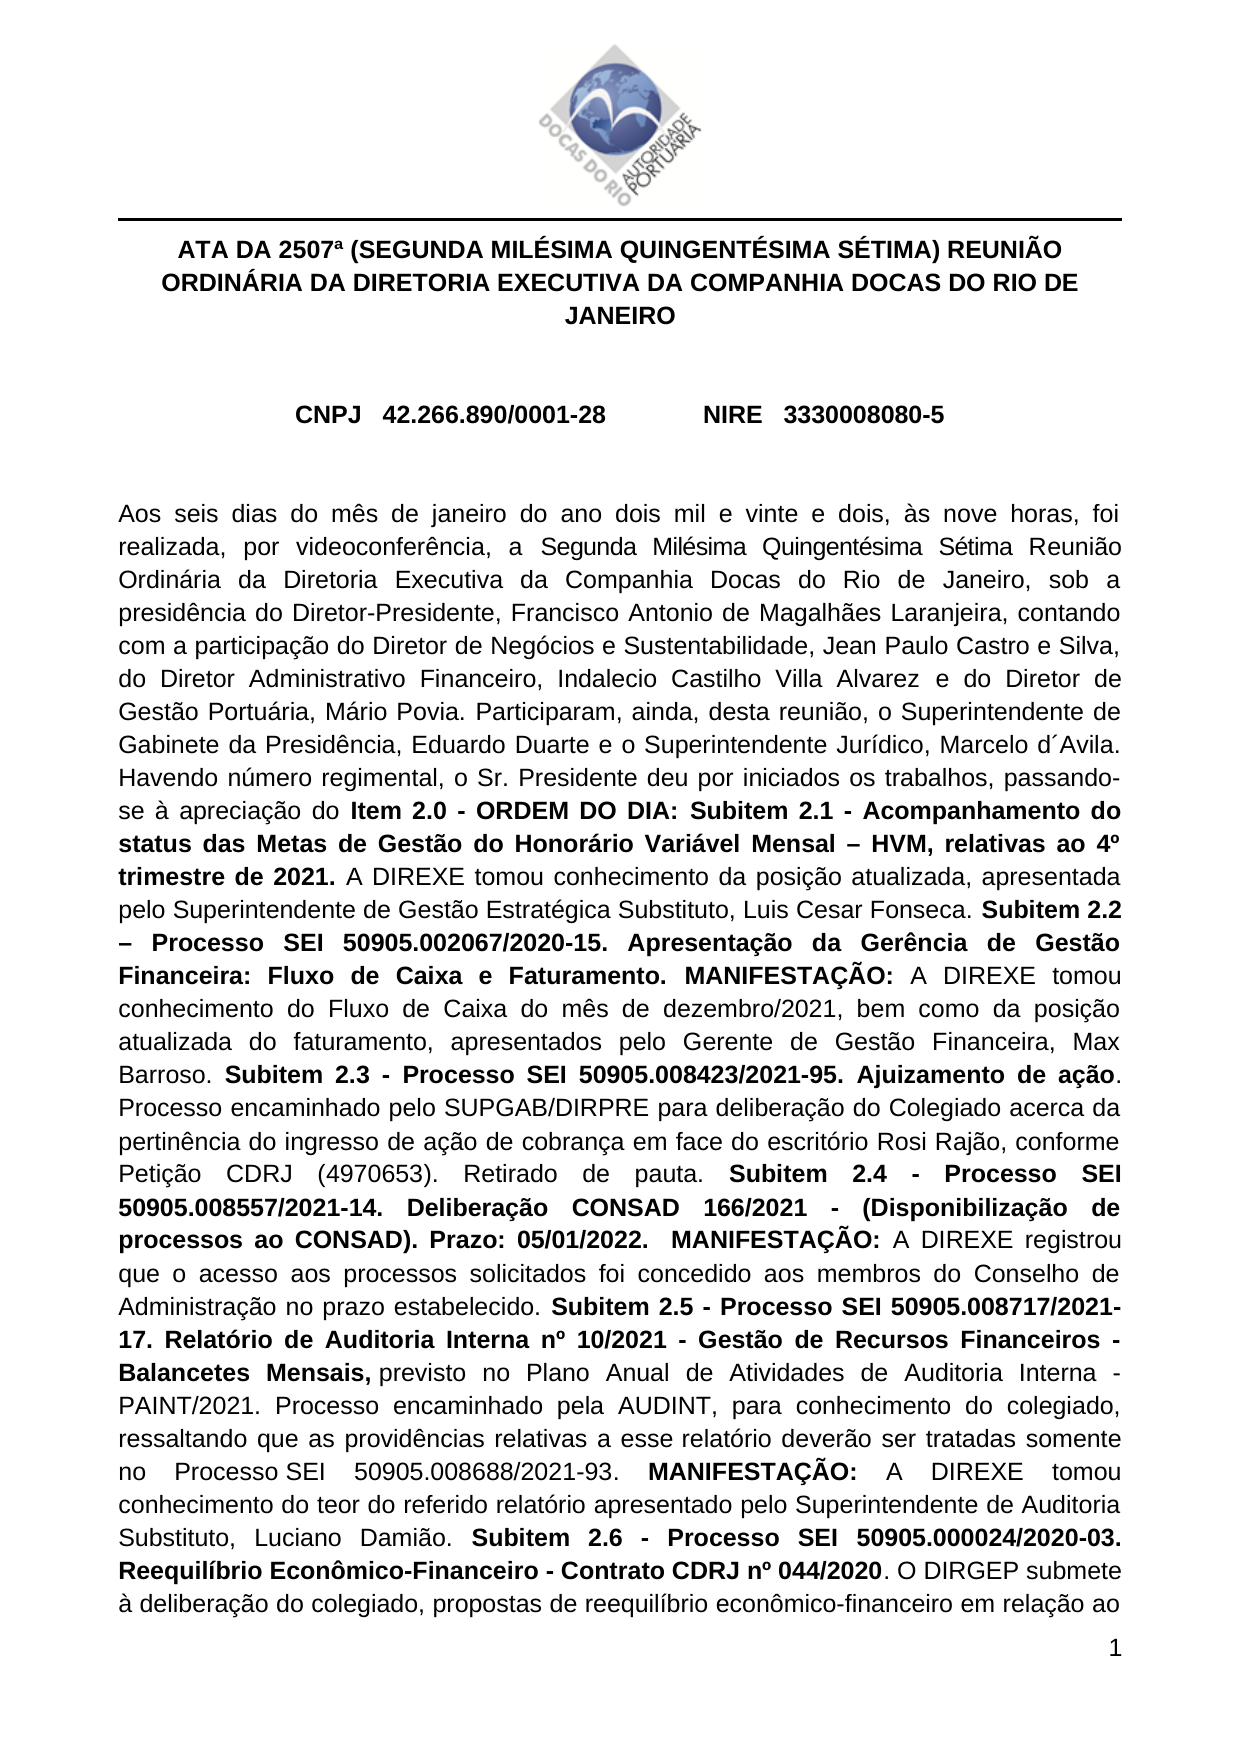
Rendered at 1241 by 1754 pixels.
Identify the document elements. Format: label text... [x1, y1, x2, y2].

text ATA DA 2507ª (SEGUNDA MILÉSIMA QUINGENTÉSIMA SÉTIMA) REUNIÃO ORDINÁRIA DA DIRETORIA EXECUTIVA DA COMPANHIA DOCAS DO RIO DE JANEIRO [118, 235, 1122, 330]
text CNPJ 42.266.890/0001-28 NIRE 3330008080-5 [118, 400, 1122, 429]
text Aos seis dias do mês de janeiro do ano dois mil e vinte e dois, às nove horas, foi realizada, por videoconferência, a Segunda Milésima Quingentésima Sétima Reunião Ordinária da Diretoria Executiva da Companhia Docas do Rio de Janeiro, sob a presidência do Diretor-Presidente, Francisco Antonio de Magalhães Laranjeira, contando com a participação do Diretor de Negócios e Sustentabilidade, Jean Paulo Castro e Silva, do Diretor Administrativo Financeiro, Indalecio Castilho Villa Alvarez e do Diretor de Gestão Portuária, Mário Povia. Participaram, ainda, desta reunião, o Superintendente de Gabinete da Presidência, Eduardo Duarte e o Superintendente Jurídico, Marcelo d´Avila. Havendo número regimental, o Sr. Presidente deu por iniciados os trabalhos, passando-se à apreciação do Item 2.0 - ORDEM DO DIA: Subitem 2.1 - Acompanhamento do status das Metas de Gestão do Honorário Variável Mensal – HVM, relativas ao 4º trimestre de 2021. A DIREXE tomou conhecimento da posição atualizada, apresentada pelo Superintendente de Gestão Estratégica Substituto, Luis Cesar Fonseca. Subitem 2.2 – Processo SEI 50905.002067/2020-15. Apresentação da Gerência de Gestão Financeira: Fluxo de Caixa e Faturamento. MANIFESTAÇÃO: A DIREXE tomou conhecimento do Fluxo de Caixa do mês de dezembro/2021, bem como da posição atualizada do faturamento, apresentados pelo Gerente de Gestão Financeira, Max Barroso. Subitem 2.3 - Processo SEI 50905.008423/2021-95. Ajuizamento de ação. Processo encaminhado pelo SUPGAB/DIRPRE para deliberação do Colegiado acerca da pertinência do ingresso de ação de cobrança em face do escritório Rosi Rajão, conforme Petição CDRJ (4970653). Retirado de pauta. Subitem 2.4 - Processo SEI 50905.008557/2021-14. Deliberação CONSAD 166/2021 - (Disponibilização de processos ao CONSAD). Prazo: 05/01/2022. MANIFESTAÇÃO: A DIREXE registrou que o acesso aos processos solicitados foi concedido aos membros do Conselho de Administração no prazo estabelecido. Subitem 2.5 - Processo SEI 50905.008717/2021-17. Relatório de Auditoria Interna nº 10/2021 - Gestão de Recursos Financeiros - Balancetes Mensais, previsto no Plano Anual de Atividades de Auditoria Interna - PAINT/2021. Processo encaminhado pela AUDINT, para conhecimento do colegiado, ressaltando que as providências relativas a esse relatório deverão ser tratadas somente no Processo SEI 50905.008688/2021-93. MANIFESTAÇÃO: A DIREXE tomou conhecimento do teor do referido relatório apresentado pelo Superintendente de Auditoria Substituto, Luciano Damião. Subitem 2.6 - Processo SEI 50905.000024/2020-03. Reequilíbrio Econômico-Financeiro - Contrato CDRJ nº 044/2020. O DIRGEP submete à deliberação do colegiado, propostas de reequilíbrio econômico-financeiro em relação ao [118, 499, 1122, 1617]
